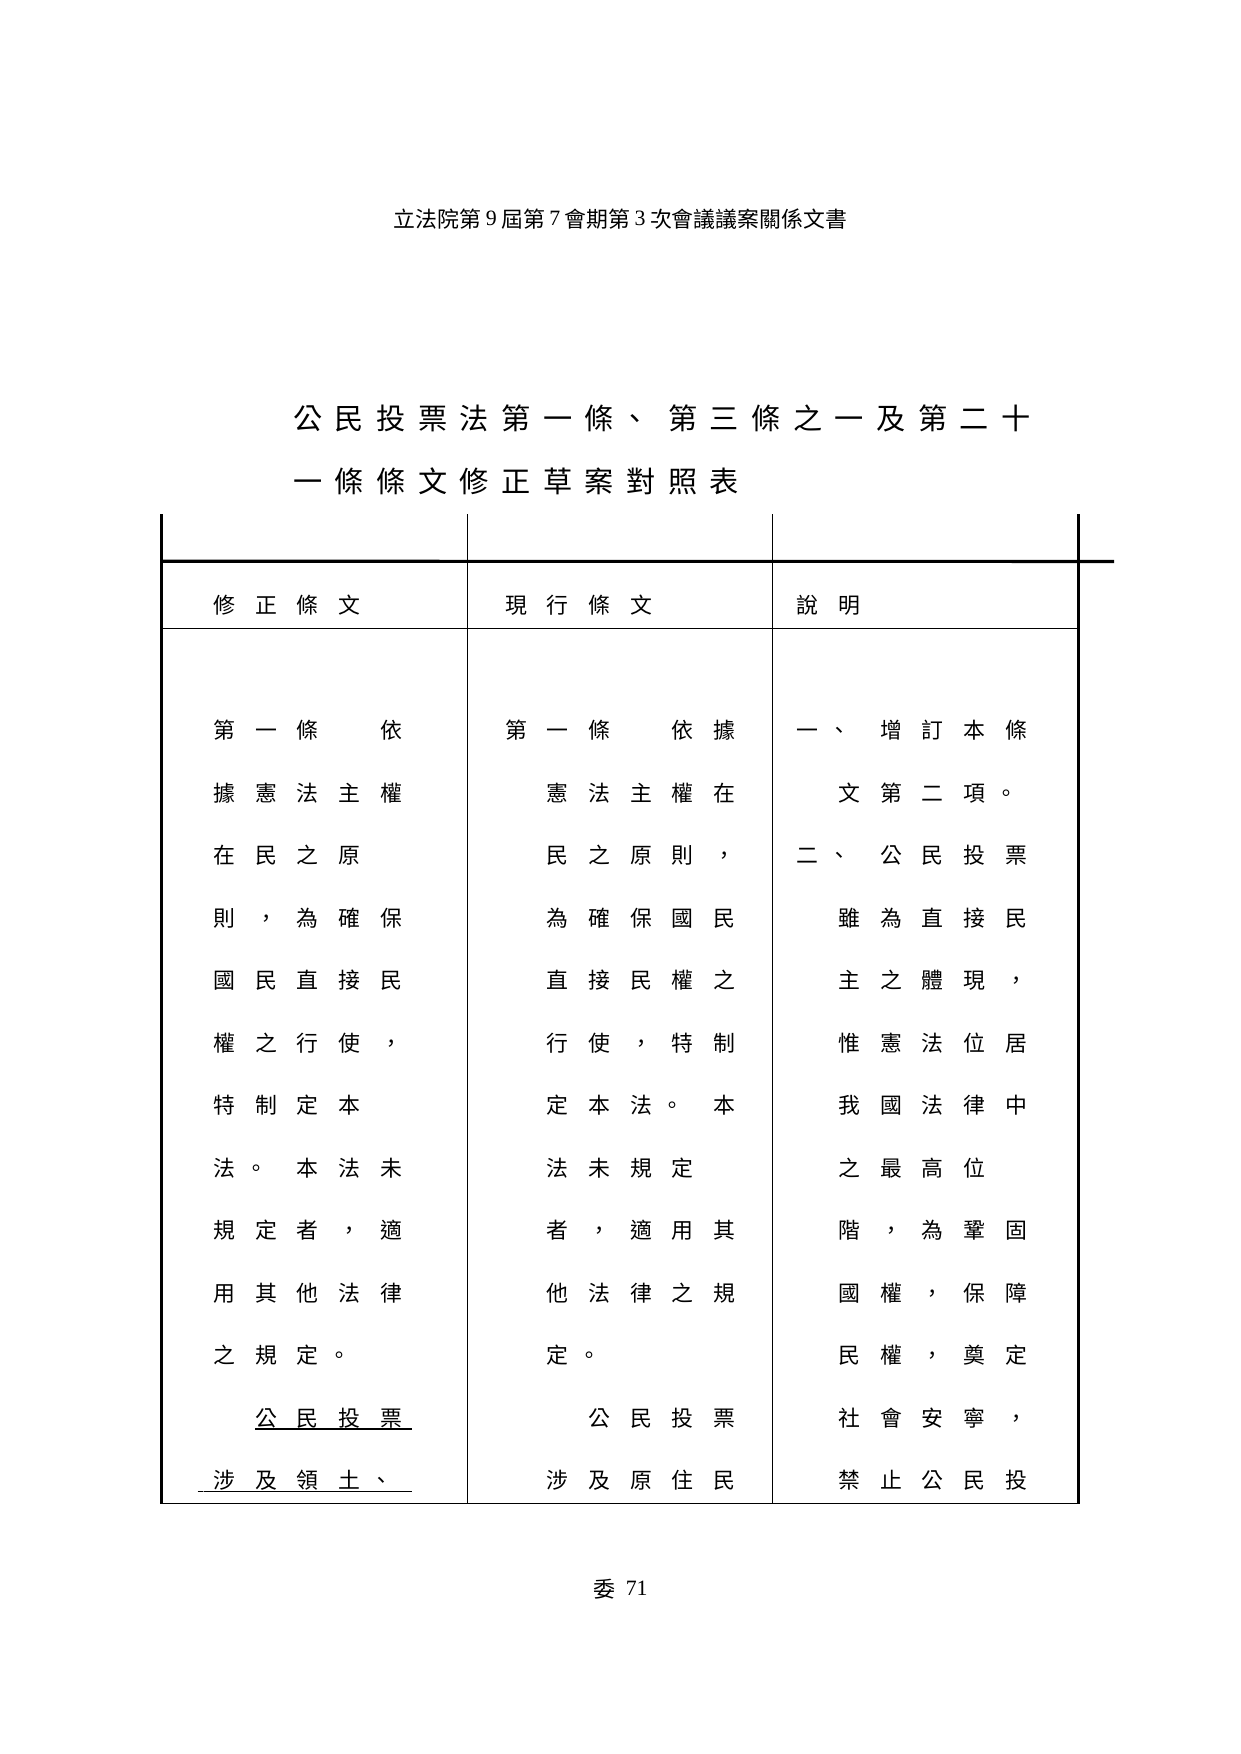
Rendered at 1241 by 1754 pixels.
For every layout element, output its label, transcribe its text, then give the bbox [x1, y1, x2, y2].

table_cell [773, 514, 1077, 559]
table_cell 說明 [773, 563, 1077, 628]
table_cell 第一條 依據憲法主權在民之原則，為確保國民直接民權之行使，特制定本法。本法未規定者，適用其他法律之規定。 公民投票涉及原住民 [468, 629, 772, 1503]
table_cell [468, 514, 772, 559]
table_cell [163, 514, 467, 559]
table_header 公民投票法第一條、第三條之一及第二十一條條文修正草案對照表 [162, 313, 1078, 514]
table_cell 第一條 依據憲法主權在民之原則，為確保國民直接民權之行使，特制定本法。本法未規定者，適用其他法律之規定。 公民投票涉及領土、 [163, 629, 467, 1503]
table_cell 修正條文 [163, 563, 467, 628]
table_cell 現行條文 [468, 563, 772, 628]
table_cell 一、增訂本條文第二項。 二、公民投票雖為直接民主之體現，惟憲法位居我國法律中之最高位階，為鞏固國權，保障民權，奠定社會安寧，禁止公民投 [773, 629, 1077, 1503]
